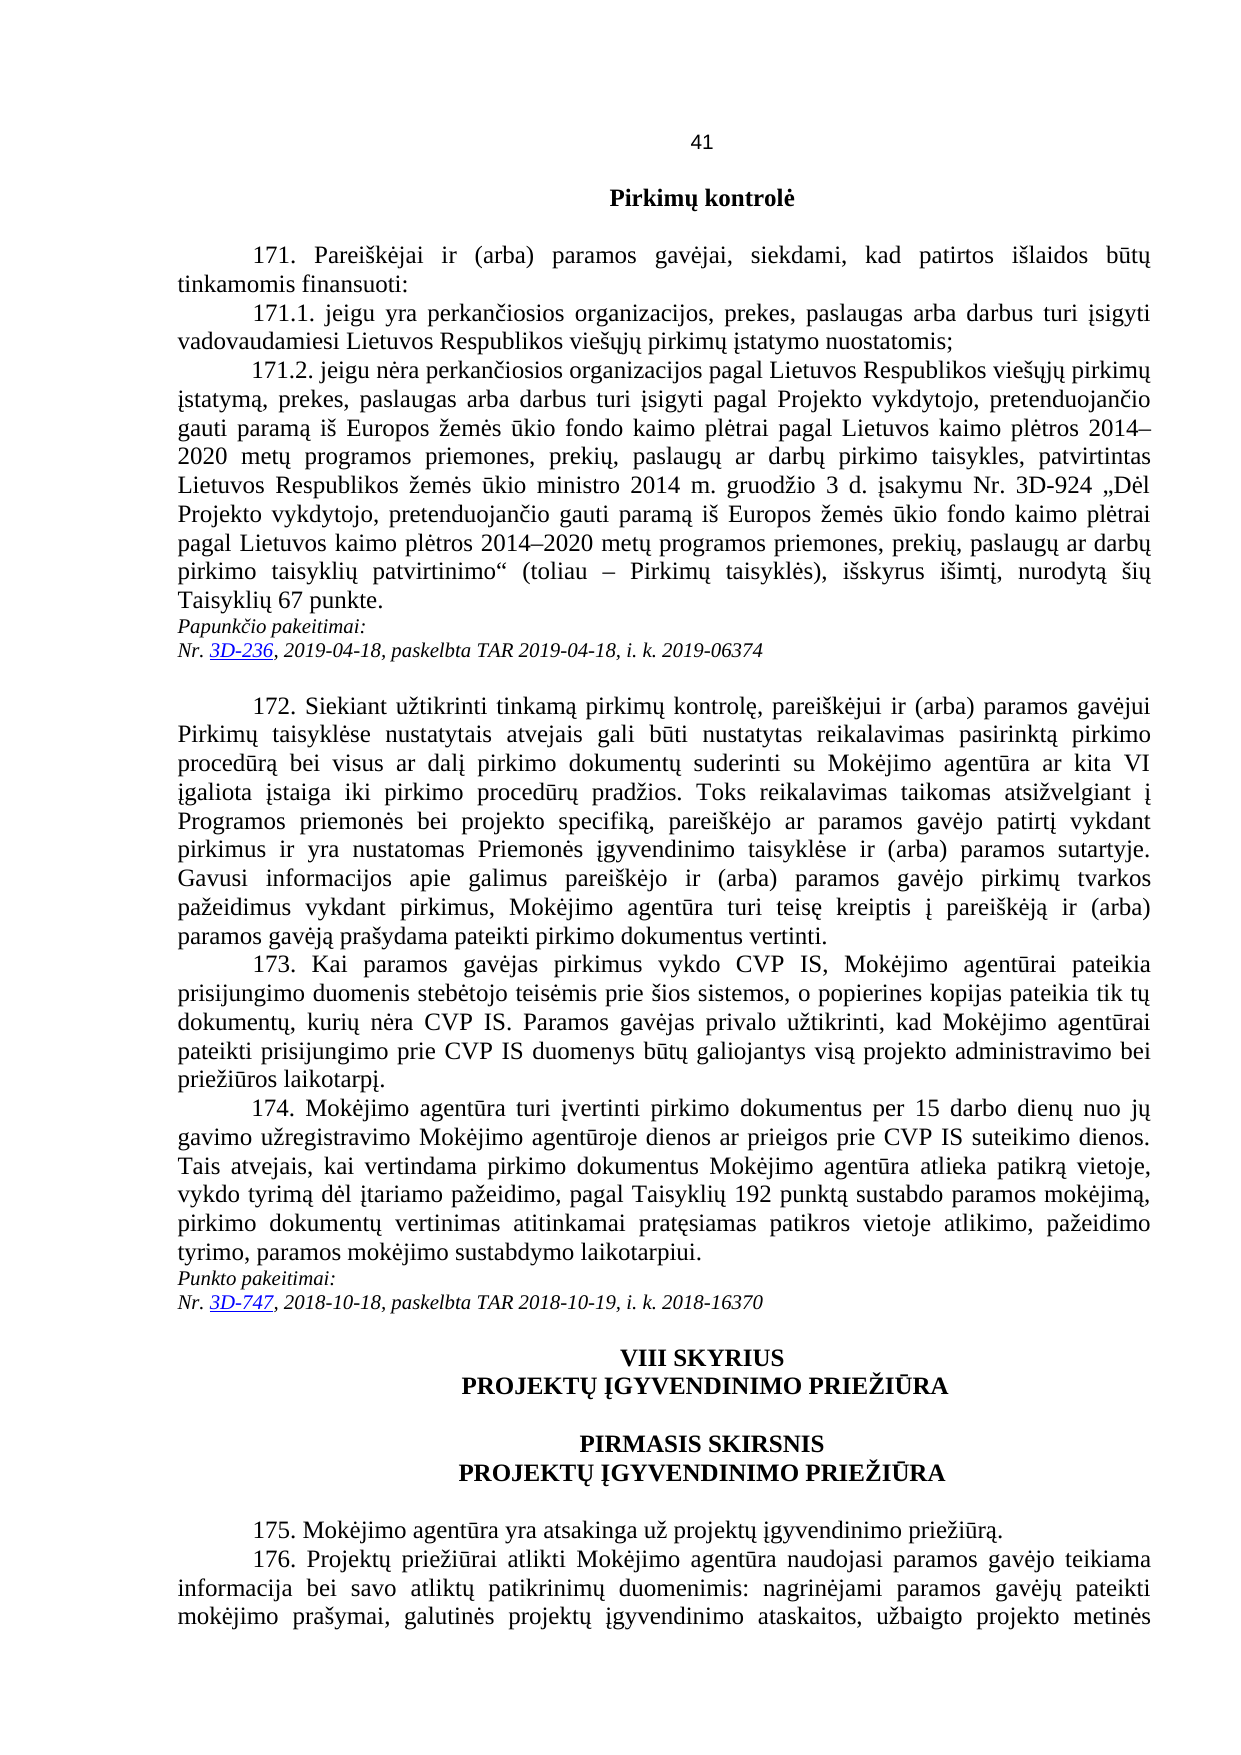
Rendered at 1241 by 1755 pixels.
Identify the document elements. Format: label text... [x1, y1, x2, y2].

text 172. Siekiant užtikrinti tinkamą pirkimų kontrolę, pareiškėjui ir (arba) paramos gavėjui Pirkimų taisyklėse nustatytais atvejais gali būti nustatytas reikalavimas pasirinktą pirkimo procedūrą bei visus ar dalį pirkimo dokumentų suderinti su Mokėjimo agentūra ar kita VI įgaliota įstaiga iki pirkimo procedūrų pradžios. Toks reikalavimas taikomas atsižvelgiant į Programos priemonės bei projekto specifiką, pareiškėjo ar paramos gavėjo patirtį vykdant pirkimus ir yra nustatomas Priemonės įgyvendinimo taisyklėse ir (arba) paramos sutartyje. Gavusi informacijos apie galimus pareiškėjo ir (arba) paramos gavėjo pirkimų tvarkos pažeidimus vykdant pirkimus, Mokėjimo agentūra turi teisę kreiptis į pareiškėją ir (arba) paramos gavėją prašydama pateikti pirkimo dokumentus vertinti. [177, 691, 1152, 949]
text 171.1. jeigu yra perkančiosios organizacijos, prekes, paslaugas arba darbus turi įsigyti vadovaudamiesi Lietuvos Respublikos viešųjų pirkimų įstatymo nuostatomis; [177, 298, 1152, 355]
text Papunkčio pakeitimai: [177, 614, 1152, 638]
text 175. Mokėjimo agentūra yra atsakinga už projektų įgyvendinimo priežiūrą. [177, 1515, 1152, 1544]
text VIII SKYRIUS [177, 1343, 1152, 1371]
text PROJEKTŲ ĮGYVENDINIMO PRIEŽIŪRA [177, 1371, 1152, 1400]
text 171. Pareiškėjai ir (arba) paramos gavėjai, siekdami, kad patirtos išlaidos būtų tinkamomis finansuoti: [177, 240, 1152, 298]
text Pirkimų kontrolė [177, 183, 1152, 211]
text Nr. 3D-747, 2018-10-18, paskelbta TAR 2018-10-19, i. k. 2018-16370 [177, 1290, 1152, 1314]
text 176. Projektų priežiūrai atlikti Mokėjimo agentūra naudojasi paramos gavėjo teikiama informacija bei savo atliktų patikrinimų duomenimis: nagrinėjami paramos gavėjų pateikti mokėjimo prašymai, galutinės projektų įgyvendinimo ataskaitos, užbaigto projekto metinės [177, 1544, 1152, 1630]
text 171.2. jeigu nėra perkančiosios organizacijos pagal Lietuvos Respublikos viešųjų pirkimų įstatymą, prekes, paslaugas arba darbus turi įsigyti pagal Projekto vykdytojo, pretenduojančio gauti paramą iš Europos žemės ūkio fondo kaimo plėtrai pagal Lietuvos kaimo plėtros 2014–2020 metų programos priemones, prekių, paslaugų ar darbų pirkimo taisykles, patvirtintas Lietuvos Respublikos žemės ūkio ministro 2014 m. gruodžio 3 d. įsakymu Nr. 3D-924 „Dėl Projekto vykdytojo, pretenduojančio gauti paramą iš Europos žemės ūkio fondo kaimo plėtrai pagal Lietuvos kaimo plėtros 2014–2020 metų programos priemones, prekių, paslaugų ar darbų pirkimo taisyklių patvirtinimo“ (toliau – Pirkimų taisyklės), išskyrus išimtį, nurodytą šių Taisyklių 67 punkte. [177, 355, 1152, 614]
text PROJEKTŲ ĮGYVENDINIMO PRIEŽIŪRA [177, 1458, 1152, 1486]
text 173. Kai paramos gavėjas pirkimus vykdo CVP IS, Mokėjimo agentūrai pateikia prisijungimo duomenis stebėtojo teisėmis prie šios sistemos, o popierines kopijas pateikia tik tų dokumentų, kurių nėra CVP IS. Paramos gavėjas privalo užtikrinti, kad Mokėjimo agentūrai pateikti prisijungimo prie CVP IS duomenys būtų galiojantys visą projekto administravimo bei priežiūros laikotarpį. [177, 949, 1152, 1093]
text Nr. 3D-236, 2019-04-18, paskelbta TAR 2019-04-18, i. k. 2019-06374 [177, 638, 1152, 662]
text 174. Mokėjimo agentūra turi įvertinti pirkimo dokumentus per 15 darbo dienų nuo jų gavimo užregistravimo Mokėjimo agentūroje dienos ar prieigos prie CVP IS suteikimo dienos. Tais atvejais, kai vertindama pirkimo dokumentus Mokėjimo agentūra atlieka patikrą vietoje, vykdo tyrimą dėl įtariamo pažeidimo, pagal Taisyklių 192 punktą sustabdo paramos mokėjimą, pirkimo dokumentų vertinimas atitinkamai pratęsiamas patikros vietoje atlikimo, pažeidimo tyrimo, paramos mokėjimo sustabdymo laikotarpiui. [177, 1093, 1152, 1266]
text PIRMASIS SKIRSNIS [177, 1429, 1152, 1458]
text Punkto pakeitimai: [177, 1266, 1152, 1290]
